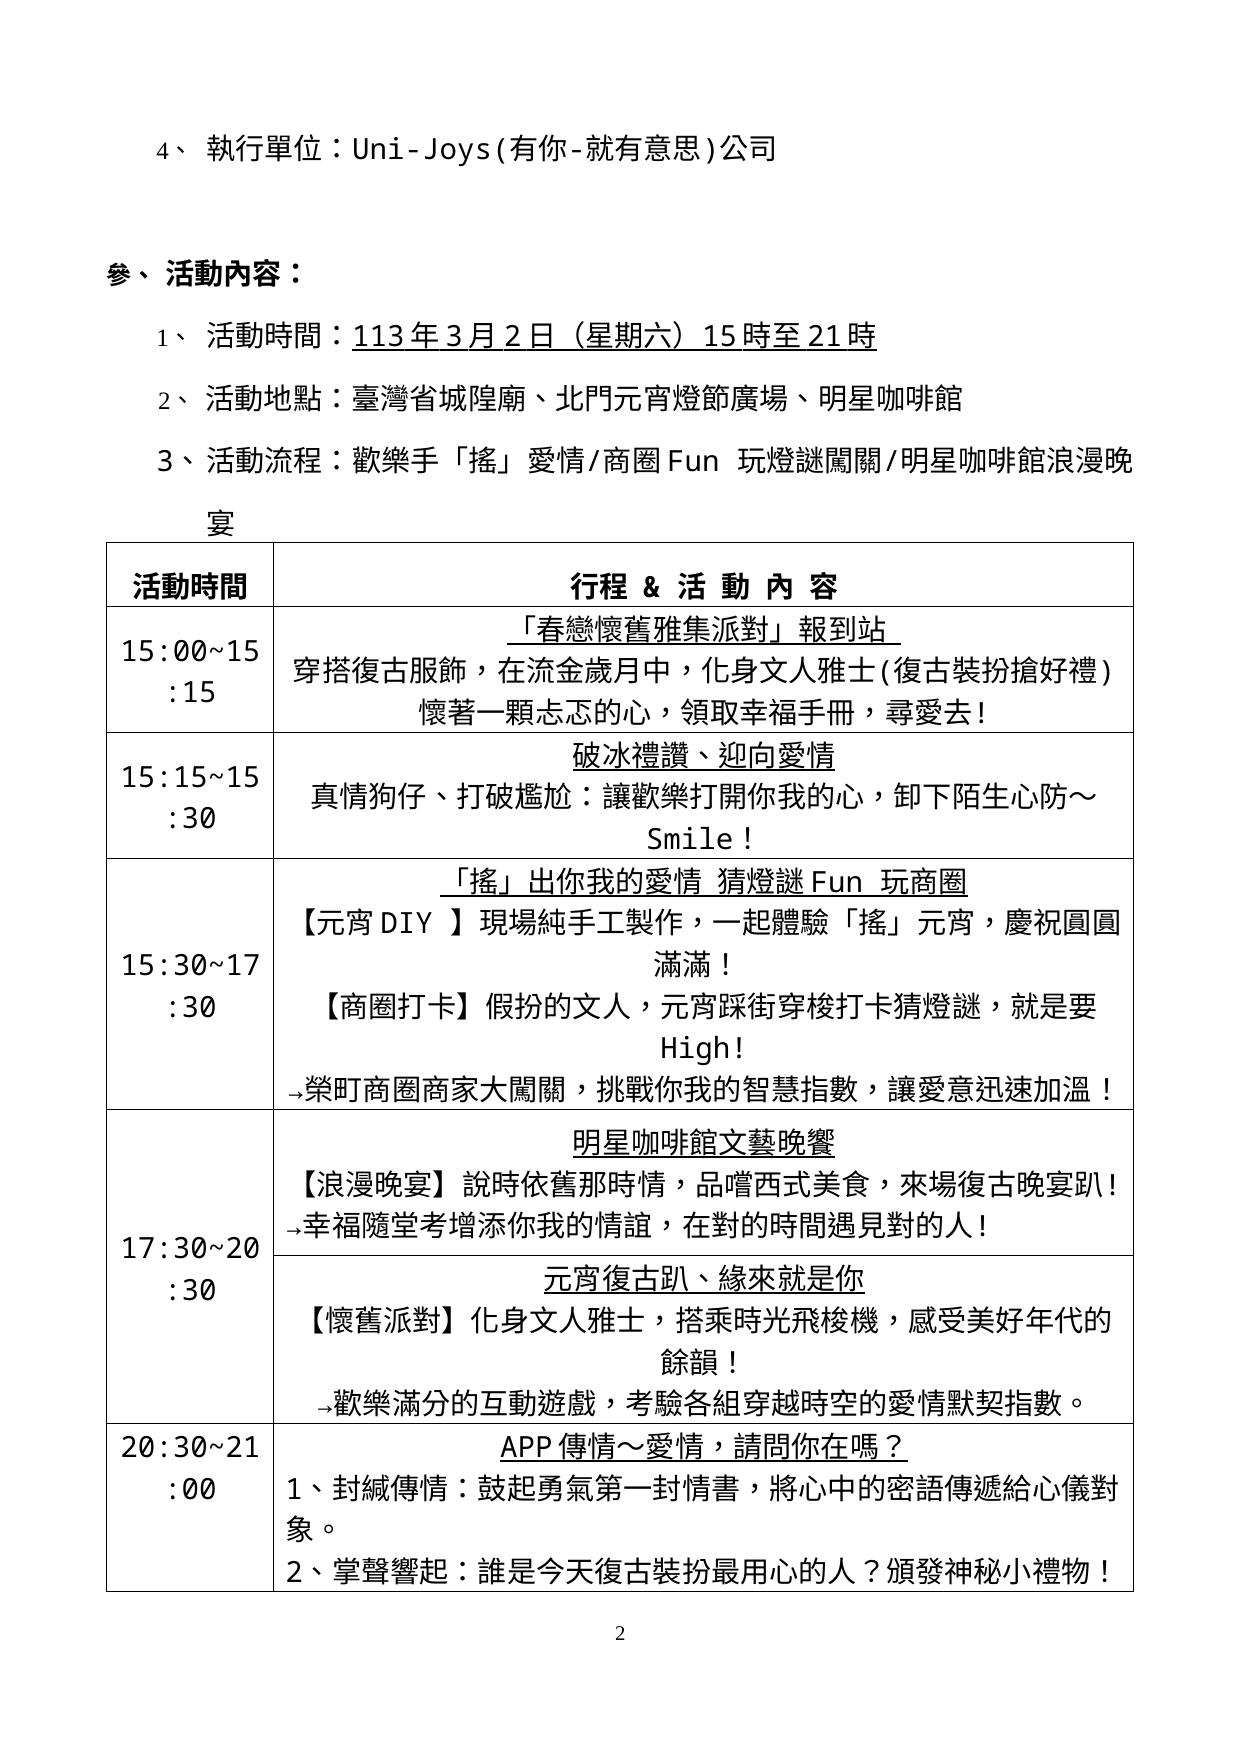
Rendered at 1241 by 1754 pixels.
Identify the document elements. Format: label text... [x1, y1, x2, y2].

table_cell 20:30~21:00 [107, 1424, 273, 1591]
table_cell 「搖」出你我的愛情 猜燈謎Fun 玩商圈 【元宵DIY 】現場純手工製作，一起體驗「搖」元宵，慶祝圓圓滿滿！ 【商圈打卡】假扮的文人，元宵踩街穿梭打卡猜燈謎，就是要High! →榮町商圈商家大闖關，挑戰你我的智慧指數，讓愛意迅速加溫！ [274, 859, 1133, 1109]
table_cell 15:00~15:15 [107, 607, 273, 732]
list 活動流程：歡樂手「搖」愛情/商圈Fun 玩燈謎闖關/明星咖啡館浪漫晚宴 [156, 417, 1134, 542]
list 活動地點：臺灣省城隍廟、北門元宵燈節廣場、明星咖啡館 [106, 355, 1134, 417]
table_cell APP傳情～愛情，請問你在嗎？ 1、封緘傳情：鼓起勇氣第一封情書，將心中的密語傳遞給心儀對象。 2、掌聲響起：誰是今天復古裝扮最用心的人？頒發神秘小禮物！ [274, 1424, 1133, 1591]
table_header 行程 & 活 動 內 容 [274, 543, 1133, 606]
table_cell 破冰禮讚、迎向愛情 真情狗仔、打破尷尬：讓歡樂打開你我的心，卸下陌生心防～Smile！ [274, 733, 1133, 858]
list 活動內容： [106, 230, 1134, 292]
table_header 活動時間 [107, 543, 273, 606]
list 執行單位：Uni-Joys(有你-就有意思)公司 [156, 105, 1134, 167]
table_cell 15:30~17:30 [107, 859, 273, 1109]
table_cell 明星咖啡館文藝晚饗 【浪漫晚宴】說時依舊那時情，品嚐西式美食，來場復古晚宴趴! →幸福隨堂考增添你我的情誼，在對的時間遇見對的人! [274, 1110, 1133, 1255]
table_cell 17:30~20:30 [107, 1110, 273, 1423]
table_cell 「春戀懷舊雅集派對」報到站 穿搭復古服飾，在流金歲月中，化身文人雅士(復古裝扮搶好禮) 懷著一顆忐忑的心，領取幸福手冊，尋愛去! [274, 607, 1133, 732]
table_cell 15:15~15:30 [107, 733, 273, 858]
list 活動時間：113年3月2日（星期六）15時至21時 [156, 292, 1134, 355]
table_cell 元宵復古趴、緣來就是你 【懷舊派對】化身文人雅士，搭乘時光飛梭機，感受美好年代的餘韻！ →歡樂滿分的互動遊戲，考驗各組穿越時空的愛情默契指數。 [274, 1256, 1133, 1423]
